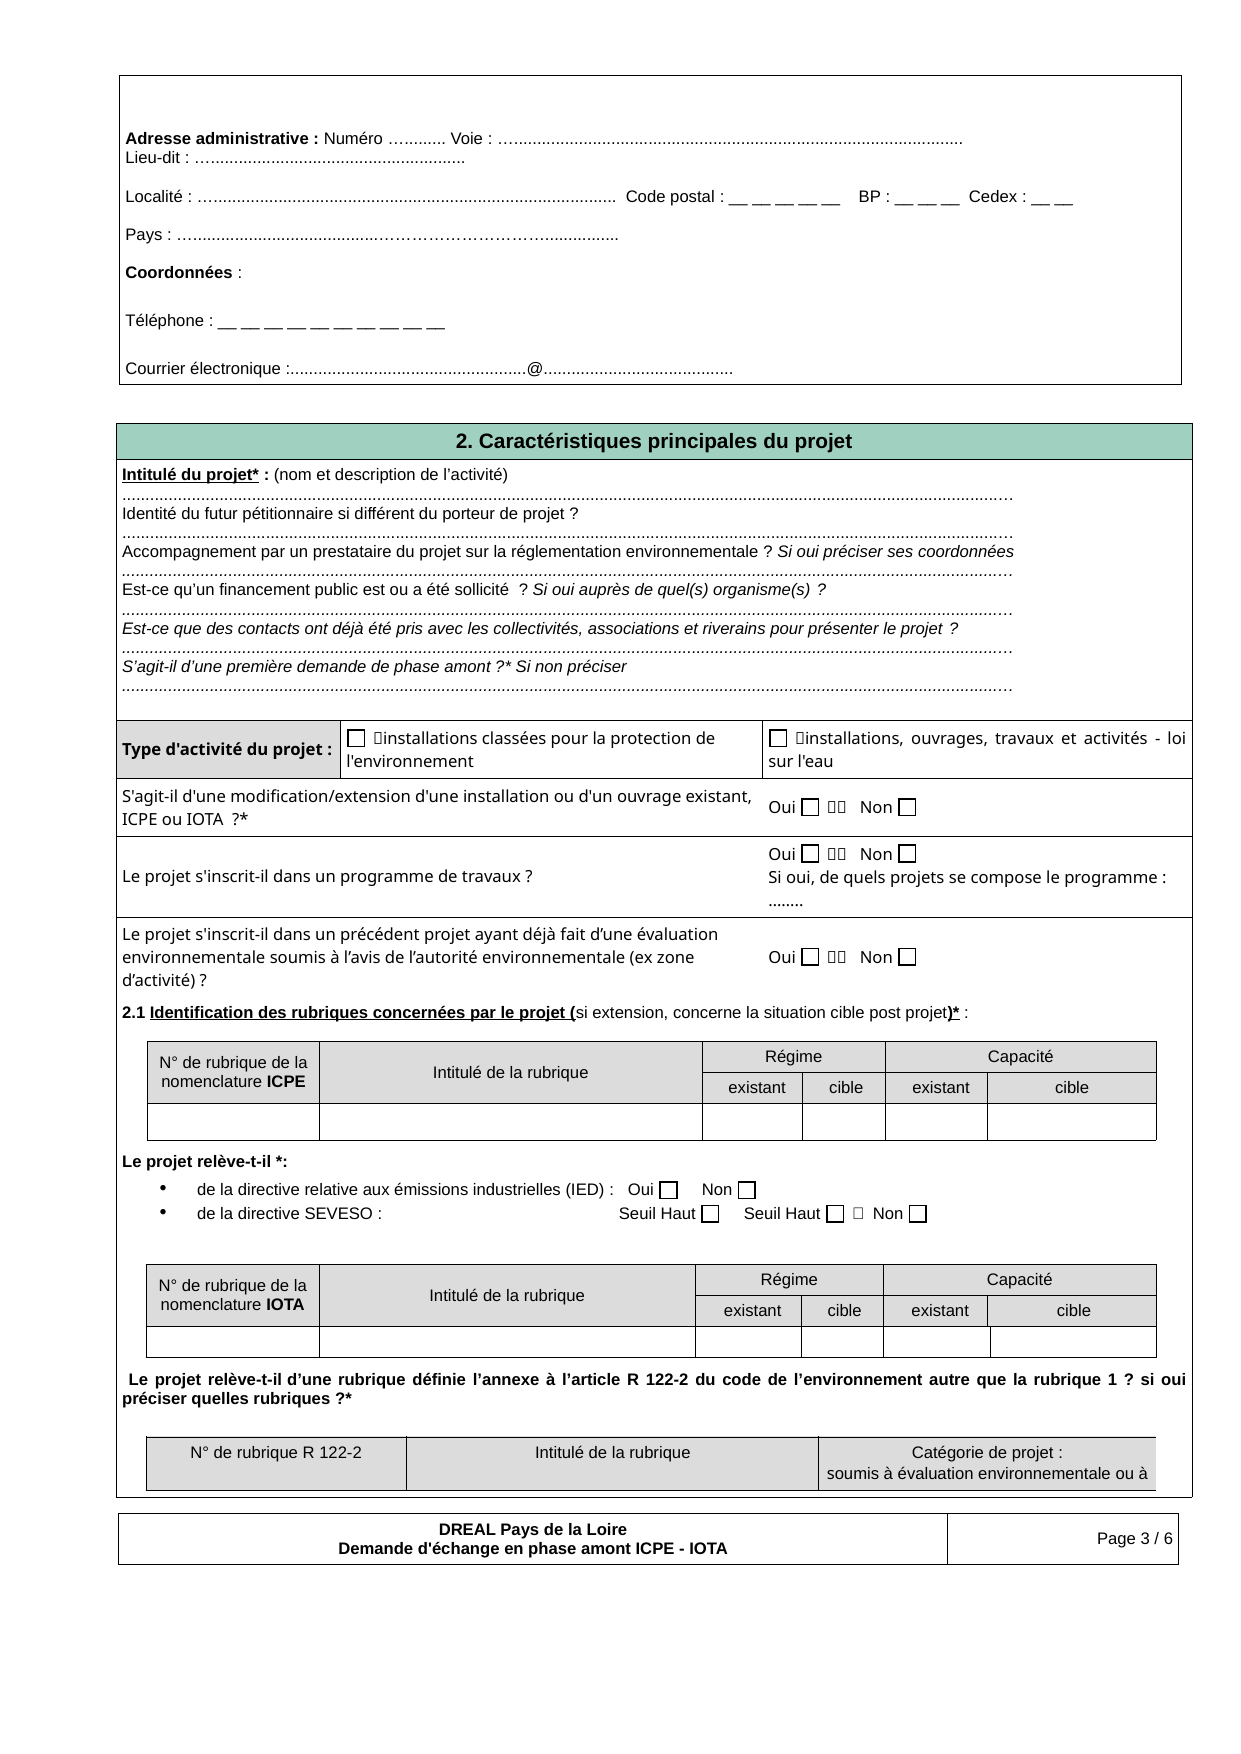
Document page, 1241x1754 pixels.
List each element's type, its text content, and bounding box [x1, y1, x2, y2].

table_cell [320, 1327, 695, 1357]
table_header Catégorie de projet : soumis à évaluation environnementale ou à [819, 1438, 1156, 1490]
table_header Régime [696, 1265, 883, 1295]
table_cell [703, 1104, 802, 1139]
table_cell [886, 1104, 987, 1139]
table_cell existant [696, 1296, 801, 1326]
table_cell installations classées pour la protection de l'environnement [341, 721, 762, 778]
table_cell 2.1 Identification des rubriques concernées par le projet (si extension, concerne la situation cible post projet)* : Le projet relève-t-il *: de la directive relative aux émissions industrielles (IED) : Oui Non de la directive SEVESO : Seuil Haut Seuil Haut  Non [117, 997, 1192, 1364]
table_cell Intitulé du projet* : (nom et description de l’activité) .............................................................................................................................................................................................… Identité du futur pétitionnaire si différent du porteur de projet ? .............................................................................................................................................................................................… Accompagnement par un prestataire du projet sur la réglementation environnementale ? Si oui préciser ses coordonnées .............................................................................................................................................................................................… Est-ce qu’un financement public est ou a été sollicité ? Si oui auprès de quel(s) organisme(s) ? .............................................................................................................................................................................................… Est-ce que des contacts ont déjà été pris avec les collectivités, associations et riverains pour présenter le projet ? .............................................................................................................................................................................................… S’agit-il d’une première demande de phase amont ?* Si non préciser .............................................................................................................................................................................................… [117, 460, 1192, 720]
table_cell [148, 1104, 319, 1139]
table_cell [991, 1327, 1156, 1357]
table_cell Le projet s'inscrit-il dans un précédent projet ayant déjà fait d’une évaluation environnementale soumis à l’avis de l’autorité environnementale (ex zone d’activité) ? [117, 918, 762, 997]
table_header [116, 402, 1192, 423]
table_cell [884, 1327, 990, 1357]
table_cell existant [886, 1073, 987, 1103]
table_cell existant [703, 1073, 802, 1103]
table_header Intitulé de la rubrique [407, 1438, 818, 1490]
table_cell cible [988, 1073, 1156, 1103]
table_cell Le projet s'inscrit-il dans un programme de travaux ? [117, 837, 762, 917]
table_header Régime [703, 1042, 885, 1072]
table_header Capacité [886, 1042, 1156, 1072]
table_cell Oui  Non [762, 779, 1192, 836]
table_cell Type d'activité du projet : [117, 721, 340, 778]
table_cell [802, 1327, 883, 1357]
table_cell Adresse administrative : Numéro …......... Voie : …................................................................................................. Lieu-dit : …....................................................... Localité : …....................................................................................... Code postal : __ __ __ __ __ BP : __ __ __ Cedex : __ __ Pays : …........................................…………………………................ Coordonnées : Téléphone : __ __ __ __ __ __ __ __ __ __ Courrier électronique :...................................................@......................................... [120, 76, 1181, 384]
table_cell Le projet relève-t-il d’une rubrique définie l’annexe à l’article R 122-2 du code de l’environnement autre que la rubrique 1 ? si oui préciser quelles rubriques ?* [117, 1364, 1192, 1497]
table_header Capacité [884, 1265, 1156, 1295]
table_cell cible [803, 1073, 885, 1103]
table_header N° de rubrique de la nomenclature IOTA [147, 1265, 319, 1326]
table_header N° de rubrique de la nomenclature ICPE [148, 1042, 319, 1103]
table_cell cible [802, 1296, 883, 1326]
table_cell S'agit-il d'une modification/extension d'une installation ou d'un ouvrage existant, ICPE ou IOTA ?* [117, 779, 762, 836]
table_cell existant [884, 1296, 987, 1326]
table_header Intitulé de la rubrique [320, 1265, 695, 1326]
table_cell [988, 1104, 1156, 1139]
table_cell cible [988, 1296, 1156, 1326]
table_cell [696, 1327, 801, 1357]
table_cell Oui  Non Si oui, de quels projets se compose le programme : …….. [762, 837, 1192, 917]
table_cell [803, 1104, 885, 1139]
table_cell [147, 1327, 319, 1357]
table_header Intitulé de la rubrique [320, 1042, 702, 1103]
table_cell [320, 1104, 702, 1139]
table_cell 2. Caractéristiques principales du projet [117, 424, 1192, 459]
table_cell installations, ouvrages, travaux et activités - loi sur l'eau [763, 721, 1192, 778]
table_cell Oui  Non [762, 918, 1192, 997]
table_header N° de rubrique R 122-2 [147, 1438, 406, 1490]
